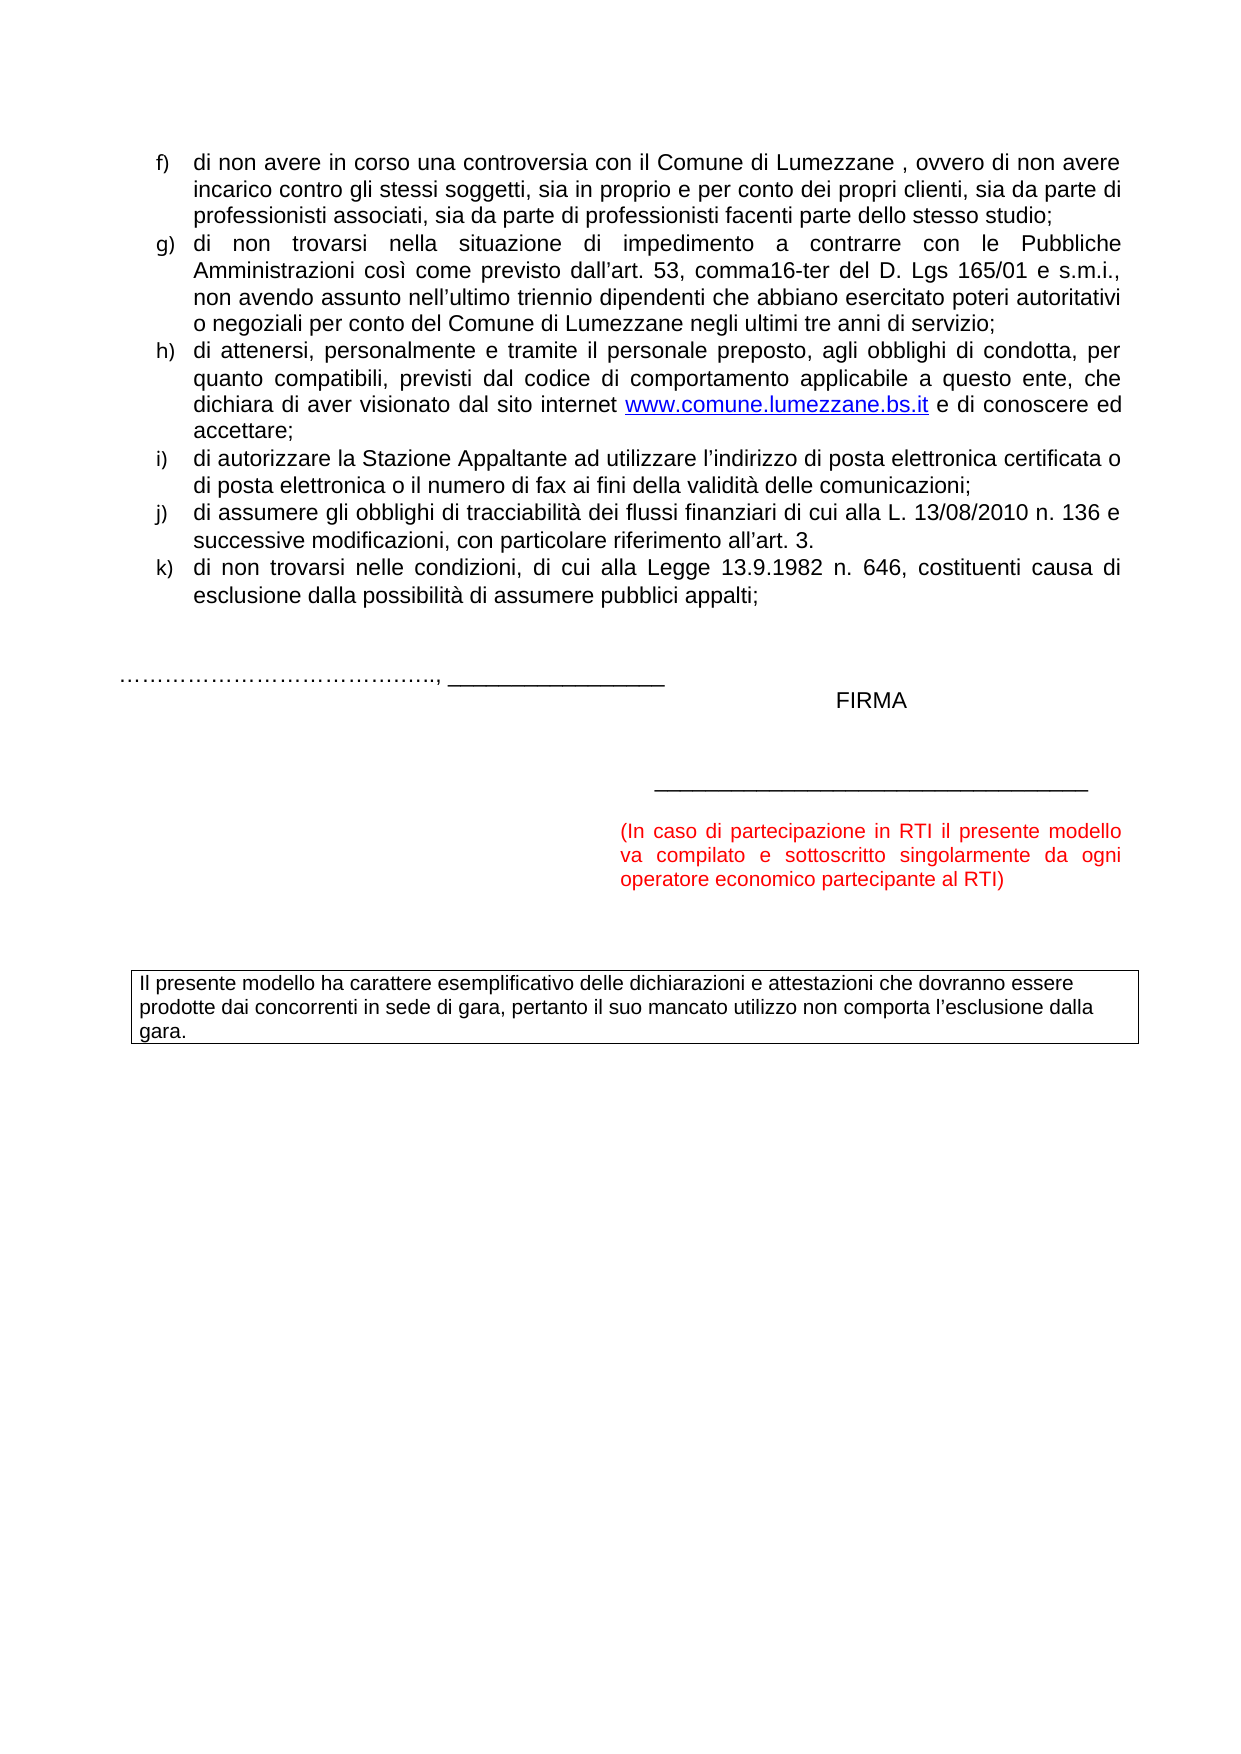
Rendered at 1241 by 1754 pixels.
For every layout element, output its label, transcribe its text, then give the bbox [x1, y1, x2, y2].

text (In caso di partecipazione in RTI il presente modello va compilato e sottoscritto singolarmente da ogni operatore economico partecipante al RTI) [620, 819, 1122, 891]
text FIRMA [620, 687, 1122, 713]
list di non trovarsi nelle condizioni, di cui alla Legge 13.9.1982 n. 646, costituenti causa di esclusione dalla possibilità di assumere pubblici appalti; [156, 553, 1122, 608]
text __________________________________ [620, 766, 1122, 793]
list di assumere gli obblighi di tracciabilità dei flussi finanziari di cui alla L. 13/08/2010 n. 136 e successive modificazioni, con particolare riferimento all’art. 3. [156, 498, 1122, 553]
list di autorizzare la Stazione Appaltante ad utilizzare l’indirizzo di posta elettronica certificata o di posta elettronica o il numero di fax ai fini della validità delle comunicazioni; [156, 444, 1122, 498]
list di non avere in corso una controversia con il Comune di Lumezzane , ovvero di non avere incarico contro gli stessi soggetti, sia in proprio e per conto dei propri clienti, sia da parte di professionisti associati, sia da parte di professionisti facenti parte dello stesso studio; [156, 148, 1122, 229]
list di non trovarsi nella situazione di impedimento a contrarre con le Pubbliche Amministrazioni così come previsto dall’art. 53, comma16-ter del D. Lgs 165/01 e s.m.i., non avendo assunto nell’ultimo triennio dipendenti che abbiano esercitato poteri autoritativi o negoziali per conto del Comune di Lumezzane negli ultimi tre anni di servizio; [156, 229, 1122, 336]
text ……………………………….….., _________________ [118, 661, 1122, 687]
table_header Il presente modello ha carattere esemplificativo delle dichiarazioni e attestazioni che dovranno essere prodotte dai concorrenti in sede di gara, pertanto il suo mancato utilizzo non comporta l’esclusione dalla gara. [132, 971, 1138, 1043]
list di attenersi, personalmente e tramite il personale preposto, agli obblighi di condotta, per quanto compatibili, previsti dal codice di comportamento applicabile a questo ente, che dichiara di aver visionato dal sito internet www.comune.lumezzane.bs.it e di conoscere ed accettare; [156, 336, 1122, 444]
